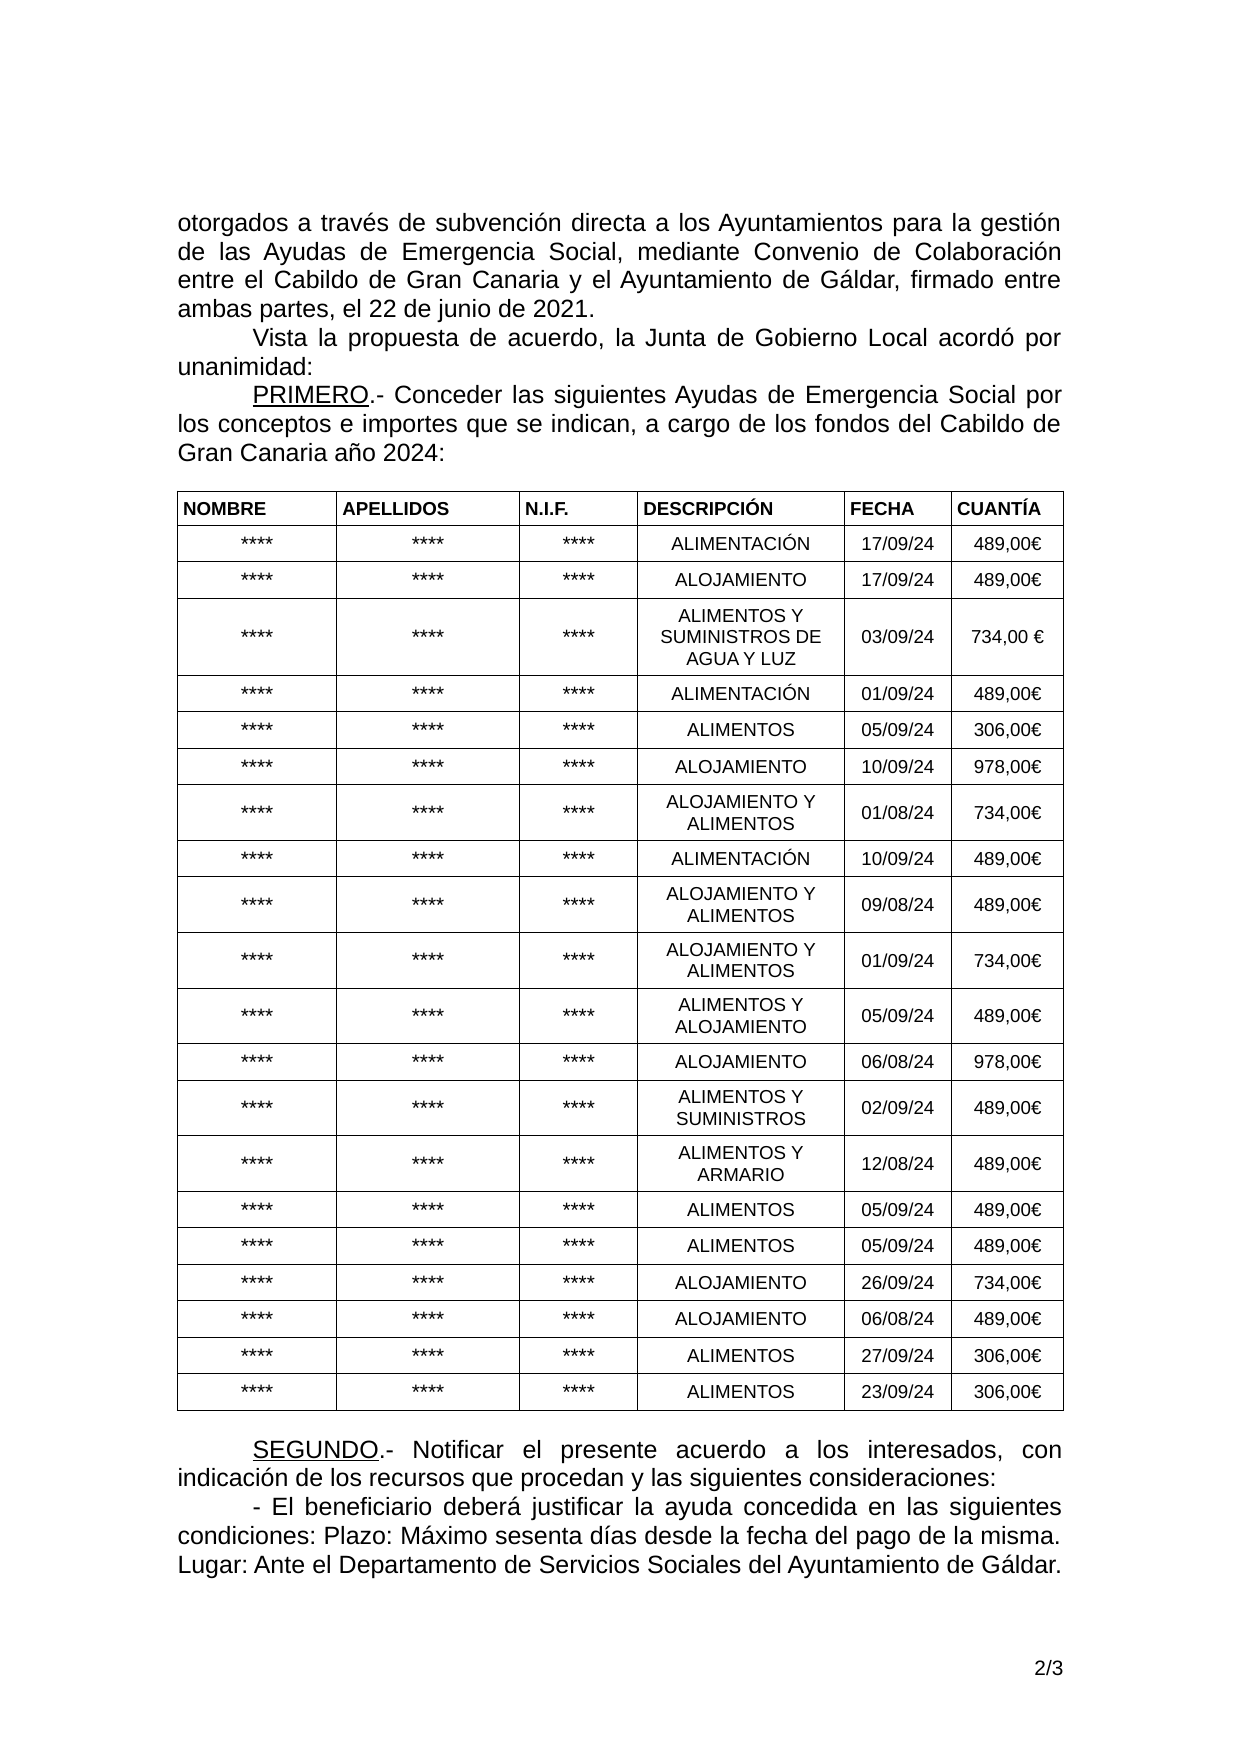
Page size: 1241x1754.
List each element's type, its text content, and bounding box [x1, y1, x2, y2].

table_cell ALOJAMIENTO [638, 1301, 844, 1337]
table_cell ALOJAMIENTO Y ALIMENTOS [638, 877, 844, 932]
table_cell ALOJAMIENTO [638, 749, 844, 784]
table_cell 26/09/24 [845, 1265, 951, 1300]
table_cell 17/09/24 [845, 526, 951, 561]
table_cell 489,00€ [952, 676, 1063, 711]
table_cell 306,00€ [952, 1338, 1063, 1373]
table_cell **** [337, 676, 519, 711]
table_cell 05/09/24 [845, 989, 951, 1043]
table_cell ALIMENTOS [638, 1338, 844, 1373]
table_cell **** [520, 1301, 637, 1337]
table_cell ALIMENTOS Y ALOJAMIENTO [638, 989, 844, 1043]
table_cell 734,00€ [952, 785, 1063, 840]
table_cell **** [178, 712, 336, 748]
table_cell 06/08/24 [845, 1301, 951, 1337]
table_cell 06/08/24 [845, 1044, 951, 1079]
table_cell 03/09/24 [845, 599, 951, 675]
table_cell **** [178, 1228, 336, 1264]
table_cell 734,00€ [952, 933, 1063, 987]
table_cell **** [337, 989, 519, 1043]
table_cell 17/09/24 [845, 562, 951, 598]
table_cell **** [520, 785, 637, 840]
table_cell 23/09/24 [845, 1374, 951, 1409]
table_cell ALIMENTOS Y SUMINISTROS DE AGUA Y LUZ [638, 599, 844, 675]
text otorgados a través de subvención directa a los Ayuntamientos para la gestión de las Ayudas de Emergencia Social, mediante Convenio de Colaboración entre el Cabildo de Gran Canaria y el Ayuntamiento de Gáldar, firmado entre ambas partes, el 22 de junio de 2021. [177, 208, 1063, 323]
table_cell ALIMENTACIÓN [638, 526, 844, 561]
table_cell **** [520, 712, 637, 748]
table_cell **** [520, 1081, 637, 1135]
table_cell 10/09/24 [845, 841, 951, 876]
table_cell **** [520, 562, 637, 598]
table_cell 05/09/24 [845, 1228, 951, 1264]
table_cell **** [337, 1374, 519, 1409]
table_cell 734,00€ [952, 1265, 1063, 1300]
table_cell **** [337, 933, 519, 987]
table_cell **** [520, 877, 637, 932]
table_cell 10/09/24 [845, 749, 951, 784]
table_cell **** [337, 1192, 519, 1227]
table_cell 489,00€ [952, 989, 1063, 1043]
table_cell ALOJAMIENTO Y ALIMENTOS [638, 933, 844, 987]
table_cell **** [520, 1136, 637, 1191]
table_cell **** [337, 841, 519, 876]
table_cell **** [337, 1265, 519, 1300]
table_cell **** [520, 599, 637, 675]
table_cell 27/09/24 [845, 1338, 951, 1373]
table_cell 489,00€ [952, 562, 1063, 598]
table_cell 306,00€ [952, 1374, 1063, 1409]
table_cell **** [337, 712, 519, 748]
table_cell **** [520, 1044, 637, 1079]
table_cell **** [178, 526, 336, 561]
table_cell **** [178, 989, 336, 1043]
table_cell ALIMENTACIÓN [638, 841, 844, 876]
table_cell 489,00€ [952, 877, 1063, 932]
table_cell **** [520, 676, 637, 711]
table_cell **** [337, 785, 519, 840]
table_header CUANTÍA [952, 492, 1063, 525]
table_cell **** [337, 1338, 519, 1373]
table_cell ALIMENTOS Y ARMARIO [638, 1136, 844, 1191]
table_cell **** [178, 749, 336, 784]
table_cell ALOJAMIENTO [638, 1265, 844, 1300]
table_cell **** [337, 1044, 519, 1079]
table_cell **** [178, 599, 336, 675]
table_cell **** [178, 841, 336, 876]
table_cell **** [337, 1081, 519, 1135]
table_cell 489,00€ [952, 1301, 1063, 1337]
table_cell **** [178, 562, 336, 598]
table_cell 489,00€ [952, 1136, 1063, 1191]
table_cell 489,00€ [952, 1228, 1063, 1264]
table_cell **** [337, 1136, 519, 1191]
table_cell 09/08/24 [845, 877, 951, 932]
table_cell 05/09/24 [845, 712, 951, 748]
table_cell **** [178, 1081, 336, 1135]
table_cell 489,00€ [952, 841, 1063, 876]
table_cell ALOJAMIENTO Y ALIMENTOS [638, 785, 844, 840]
table_cell **** [520, 526, 637, 561]
table_header NOMBRE [178, 492, 336, 525]
table_cell **** [520, 989, 637, 1043]
table_cell **** [178, 676, 336, 711]
table_cell **** [337, 877, 519, 932]
table_cell **** [337, 562, 519, 598]
table_cell **** [178, 877, 336, 932]
table_cell 489,00€ [952, 1192, 1063, 1227]
table_cell **** [178, 1265, 336, 1300]
table_cell 978,00€ [952, 1044, 1063, 1079]
table_cell **** [520, 841, 637, 876]
table_cell **** [337, 599, 519, 675]
table_cell 01/09/24 [845, 676, 951, 711]
table_cell 489,00€ [952, 526, 1063, 561]
table_cell 12/08/24 [845, 1136, 951, 1191]
text - El beneficiario deberá justificar la ayuda concedida en las siguientes condiciones: Plazo: Máximo sesenta días desde la fecha del pago de la misma. Lugar: Ante el Departamento de Servicios Sociales del Ayuntamiento de Gáldar. [177, 1492, 1063, 1578]
table_cell 489,00€ [952, 1081, 1063, 1135]
table_cell ALIMENTOS [638, 1192, 844, 1227]
table_cell 734,00 € [952, 599, 1063, 675]
table_cell **** [520, 1265, 637, 1300]
table_cell ALIMENTOS [638, 1374, 844, 1409]
table_cell **** [178, 1374, 336, 1409]
table_header DESCRIPCIÓN [638, 492, 844, 525]
table_cell **** [337, 1228, 519, 1264]
table_cell **** [520, 933, 637, 987]
text PRIMERO.- Conceder las siguientes Ayudas de Emergencia Social por los conceptos e importes que se indican, a cargo de los fondos del Cabildo de Gran Canaria año 2024: [177, 380, 1063, 467]
table_cell 01/09/24 [845, 933, 951, 987]
table_cell 978,00€ [952, 749, 1063, 784]
table_header APELLIDOS [337, 492, 519, 525]
text SEGUNDO.- Notificar el presente acuerdo a los interesados, con indicación de los recursos que procedan y las siguientes consideraciones: [177, 1434, 1063, 1492]
table_cell **** [520, 1228, 637, 1264]
table_header FECHA [845, 492, 951, 525]
text Vista la propuesta de acuerdo, la Junta de Gobierno Local acordó por unanimidad: [177, 323, 1063, 380]
table_cell **** [178, 1192, 336, 1227]
table_cell 01/08/24 [845, 785, 951, 840]
table_cell **** [337, 1301, 519, 1337]
table_cell 05/09/24 [845, 1192, 951, 1227]
table_cell **** [178, 1301, 336, 1337]
table_cell **** [178, 1136, 336, 1191]
table_cell **** [520, 749, 637, 784]
table_cell ALIMENTOS Y SUMINISTROS [638, 1081, 844, 1135]
table_cell 306,00€ [952, 712, 1063, 748]
table_cell ALIMENTOS [638, 1228, 844, 1264]
table_cell ALOJAMIENTO [638, 1044, 844, 1079]
table_cell ALOJAMIENTO [638, 562, 844, 598]
table_cell ALIMENTACIÓN [638, 676, 844, 711]
table_cell **** [178, 1044, 336, 1079]
table_cell **** [178, 933, 336, 987]
table_cell ALIMENTOS [638, 712, 844, 748]
table_cell **** [178, 785, 336, 840]
table_cell 02/09/24 [845, 1081, 951, 1135]
table_cell **** [178, 1338, 336, 1373]
table_cell **** [520, 1338, 637, 1373]
table_cell **** [520, 1374, 637, 1409]
table_cell **** [520, 1192, 637, 1227]
table_header N.I.F. [520, 492, 637, 525]
table_cell **** [337, 749, 519, 784]
table_cell **** [337, 526, 519, 561]
